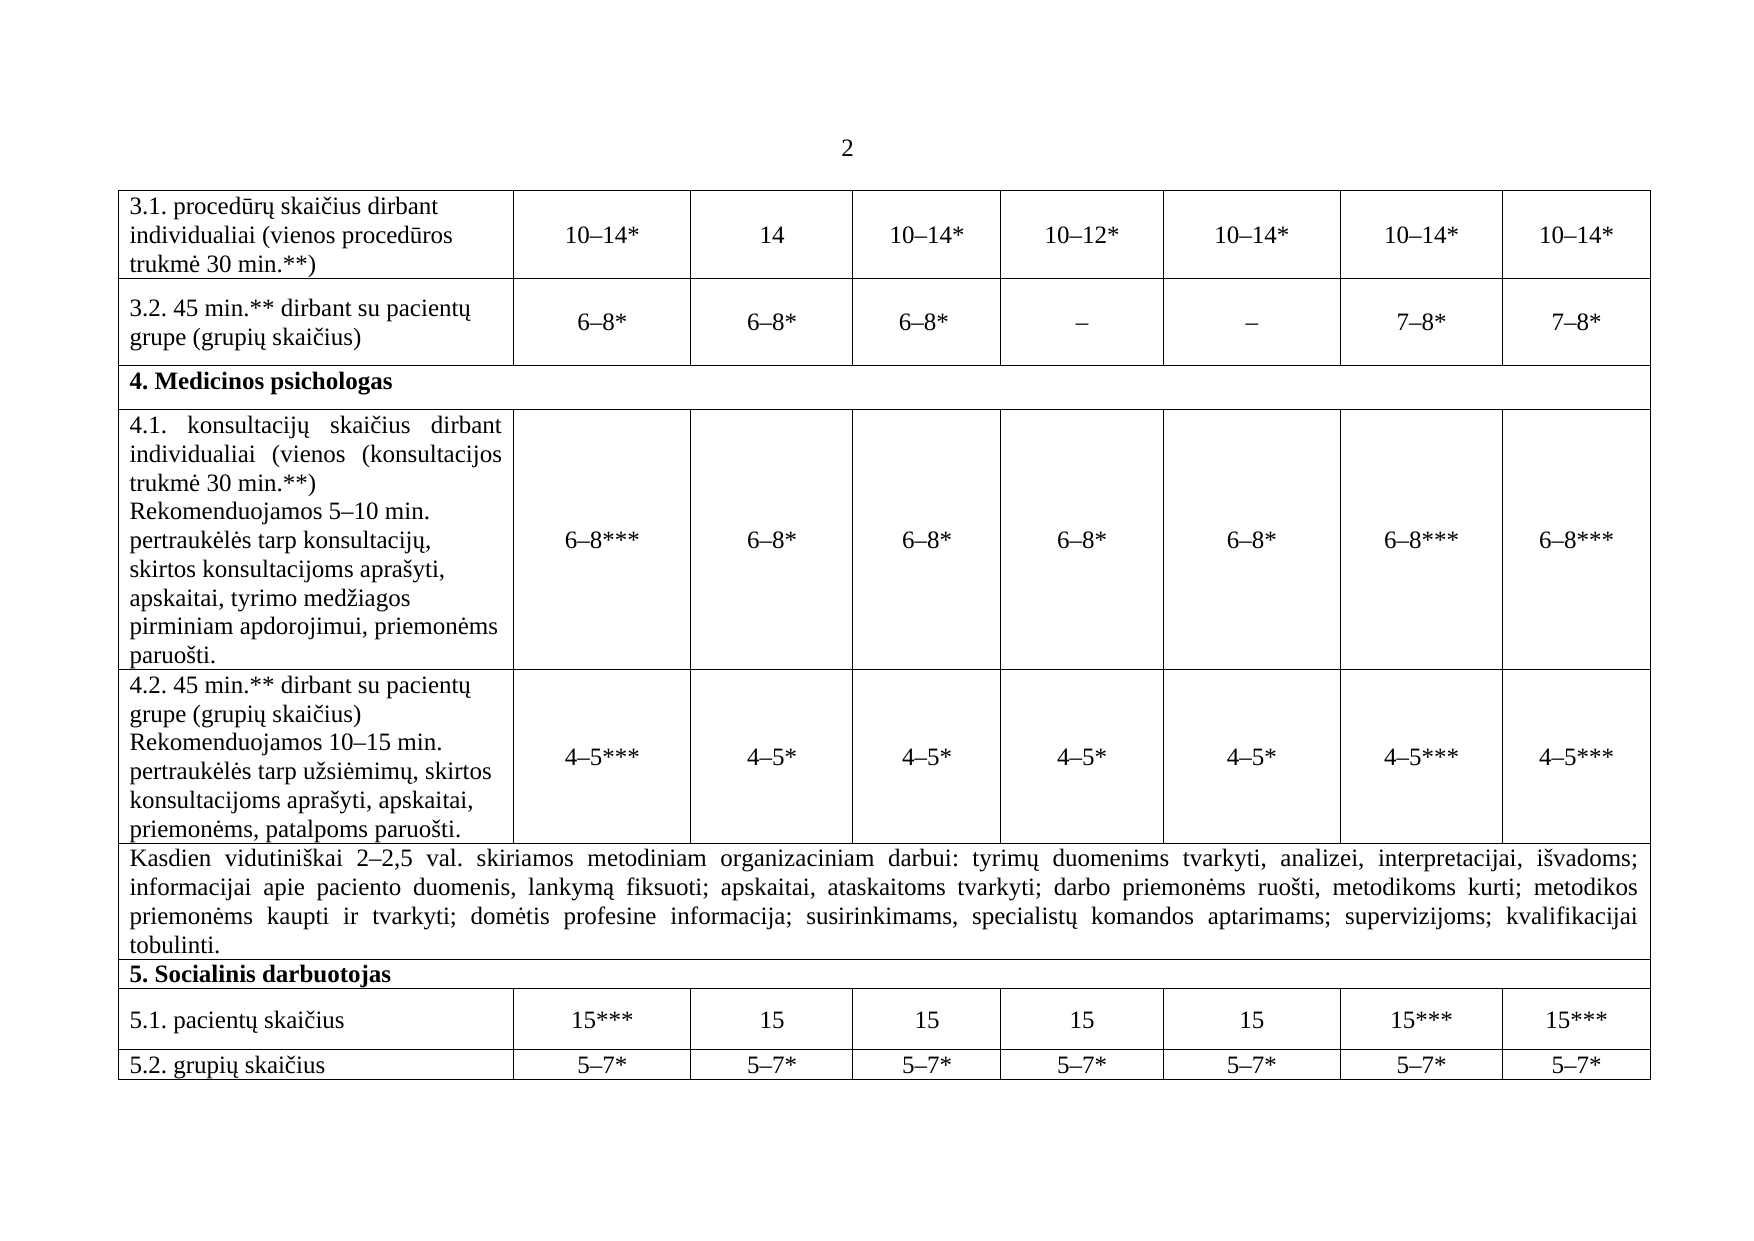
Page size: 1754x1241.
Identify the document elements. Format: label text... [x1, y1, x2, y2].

table_cell 5.1. pacientų skaičius [119, 989, 513, 1049]
table_cell 5–7* [1503, 1050, 1650, 1079]
table_cell [691, 366, 853, 409]
table_cell 10–14* [1341, 191, 1502, 278]
table_cell – [1001, 279, 1163, 365]
table_cell 4–5* [691, 670, 852, 842]
table_cell 5–7* [1341, 1050, 1502, 1079]
table_cell 4–5*** [1341, 670, 1502, 842]
table_cell – [1164, 279, 1340, 365]
table_cell 15 [1001, 989, 1163, 1049]
table_cell 4–5*** [1503, 670, 1650, 842]
table_cell 6–8* [1001, 410, 1163, 669]
table_cell 6–8*** [514, 410, 690, 669]
table_cell 4–5* [1164, 670, 1340, 842]
table_cell 14 [691, 191, 852, 278]
table_cell 10–14* [1503, 191, 1650, 278]
table_cell 15*** [1341, 989, 1502, 1049]
table_cell 7–8* [1503, 279, 1650, 365]
table_cell 4–5* [1001, 670, 1163, 842]
table_cell 4–5*** [514, 670, 690, 842]
table_cell [1163, 366, 1650, 409]
table_cell 6–8*** [1341, 410, 1502, 669]
table_cell 5–7* [1164, 1050, 1340, 1079]
table_cell 5–7* [1001, 1050, 1163, 1079]
table_cell 5.2. grupių skaičius [119, 1050, 513, 1079]
table_cell 10–14* [1164, 191, 1340, 278]
table_cell 5–7* [514, 1050, 690, 1079]
table_cell 10–12* [1001, 191, 1163, 278]
table_cell [853, 366, 1001, 409]
table_cell 5–7* [691, 1050, 852, 1079]
table_cell 6–8* [691, 279, 852, 365]
table_cell 4.2. 45 min.** dirbant su pacientų grupe (grupių skaičius) Rekomenduojamos 10–15 min. pertraukėlės tarp užsiėmimų, skirtos konsultacijoms aprašyti, apskaitai, priemonėms, patalpoms paruošti. [119, 670, 513, 842]
table_cell 4. Medicinos psichologas [119, 366, 691, 409]
table_cell 6–8* [1164, 410, 1340, 669]
table_cell 4–5* [853, 670, 1000, 842]
table_cell 6–8* [853, 410, 1000, 669]
table_cell 6–8* [691, 410, 852, 669]
table_cell 15*** [514, 989, 690, 1049]
table_cell 15 [853, 989, 1000, 1049]
table_cell 5–7* [853, 1050, 1000, 1079]
table_cell 15 [691, 989, 852, 1049]
table_cell 5. Socialinis darbuotojas [119, 960, 1650, 988]
table_cell 3.2. 45 min.** dirbant su pacientų grupe (grupių skaičius) [119, 279, 513, 365]
table_cell 3.1. procedūrų skaičius dirbant individualiai (vienos procedūros trukmė 30 min.**) [119, 191, 513, 278]
table_cell Kasdien vidutiniškai 2–2,5 val. skiriamos metodiniam organizaciniam darbui: tyrimų duomenims tvarkyti, analizei, interpretacijai, išvadoms; informacijai apie paciento duomenis, lankymą fiksuoti; apskaitai, ataskaitoms tvarkyti; darbo priemonėms ruošti, metodikoms kurti; metodikos priemonėms kaupti ir tvarkyti; domėtis profesine informacija; susirinkimams, specialistų komandos aptarimams; supervizijoms; kvalifikacijai tobulinti. [119, 844, 1650, 958]
table_cell 6–8* [514, 279, 690, 365]
table_cell 15 [1164, 989, 1340, 1049]
table_cell 7–8* [1341, 279, 1502, 365]
table_cell 6–8* [853, 279, 1000, 365]
table_cell 10–14* [853, 191, 1000, 278]
table_cell 4.1. konsultacijų skaičius dirbant individualiai (vienos (konsultacijos trukmė 30 min.**) Rekomenduojamos 5–10 min. pertraukėlės tarp konsultacijų, skirtos konsultacijoms aprašyti, apskaitai, tyrimo medžiagos pirminiam apdorojimui, priemonėms paruošti. [119, 410, 513, 669]
table_cell [1001, 366, 1163, 409]
table_cell 10–14* [514, 191, 690, 278]
table_cell 15*** [1503, 989, 1650, 1049]
table_cell 6–8*** [1503, 410, 1650, 669]
